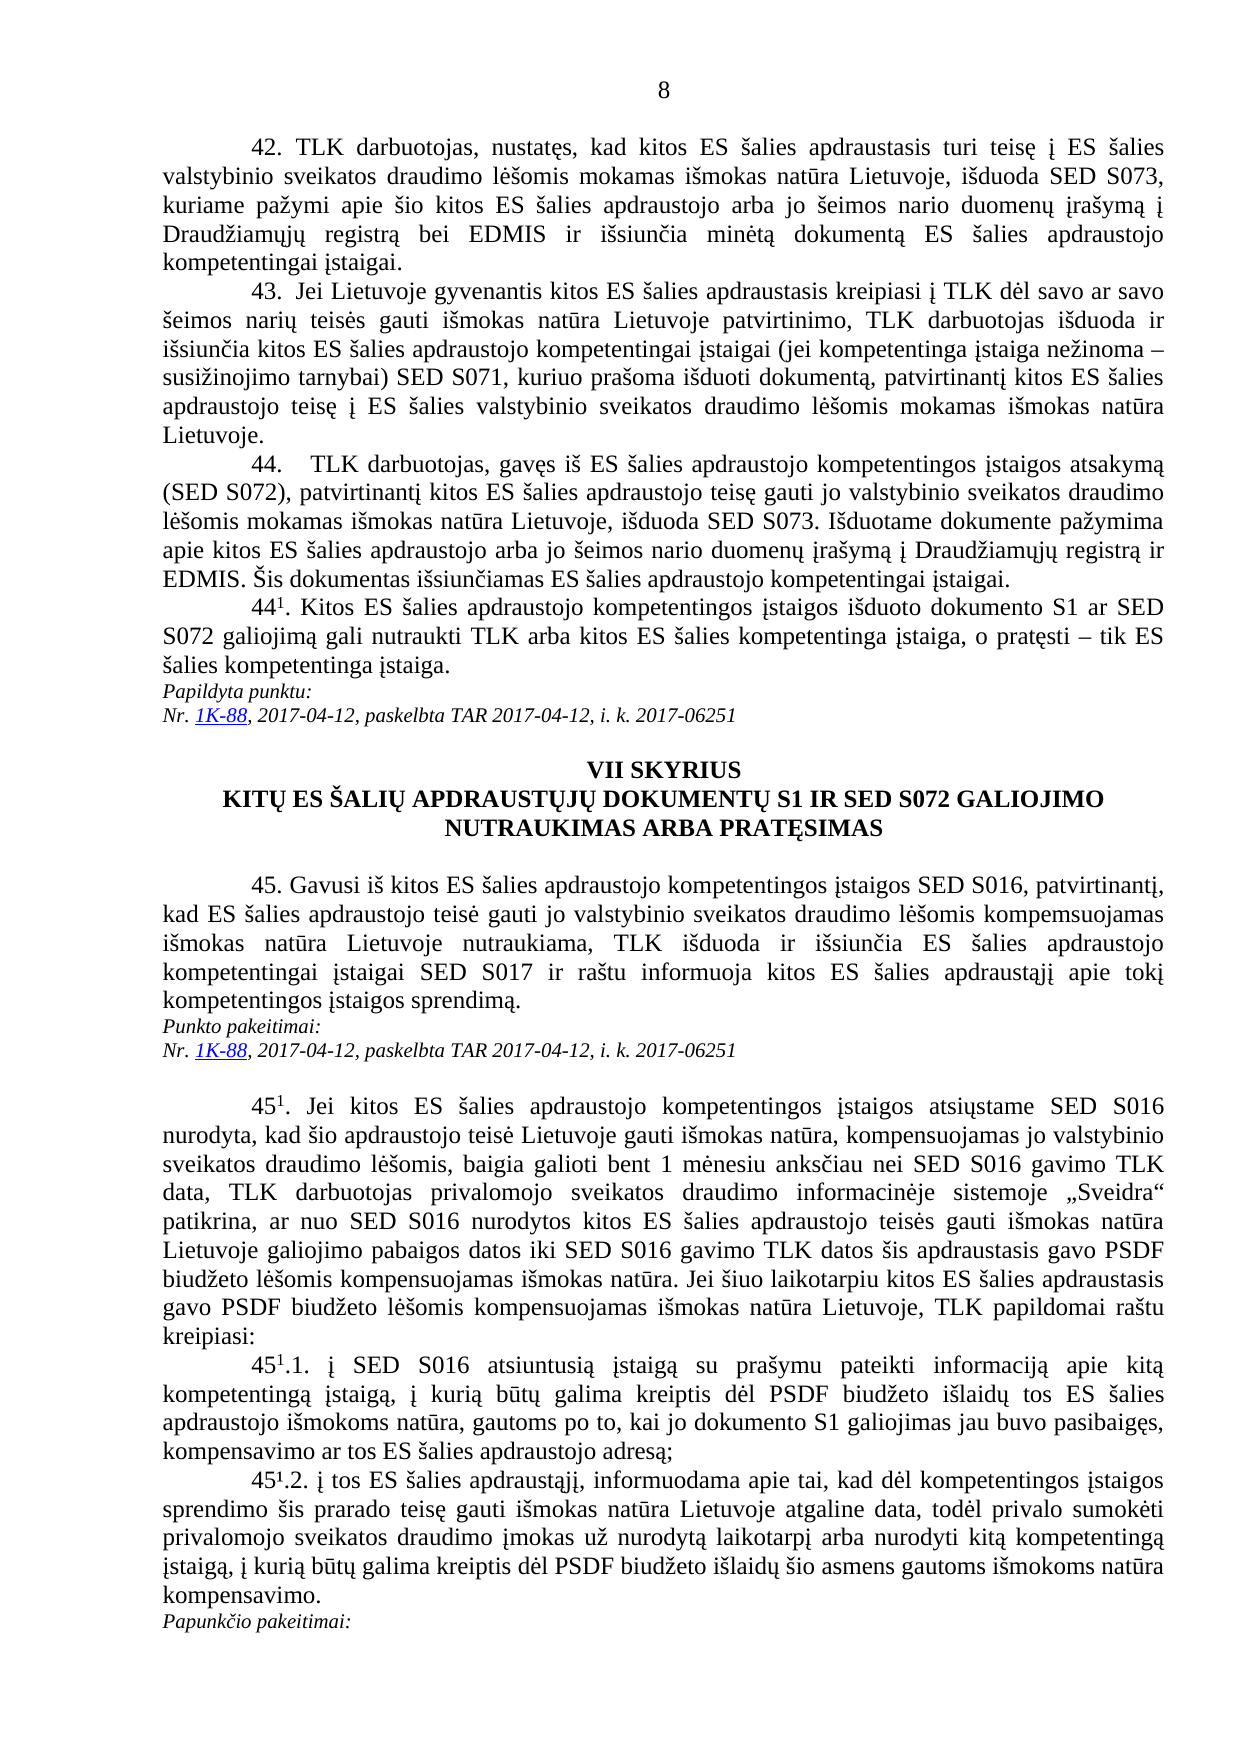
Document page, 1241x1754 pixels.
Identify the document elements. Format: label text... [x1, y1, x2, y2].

text 43. Jei Lietuvoje gyvenantis kitos ES šalies apdraustasis kreipiasi į TLK dėl savo ar savo šeimos narių teisės gauti išmokas natūra Lietuvoje patvirtinimo, TLK darbuotojas išduoda ir išsiunčia kitos ES šalies apdraustojo kompetentingai įstaigai (jei kompetentinga įstaiga nežinoma – susižinojimo tarnybai) SED S071, kuriuo prašoma išduoti dokumentą, patvirtinantį kitos ES šalies apdraustojo teisę į ES šalies valstybinio sveikatos draudimo lėšomis mokamas išmokas natūra Lietuvoje. [162, 276, 1165, 449]
text 451.1. į SED S016 atsiuntusią įstaigą su prašymu pateikti informaciją apie kitą kompetentingą įstaigą, į kurią būtų galima kreiptis dėl PSDF biudžeto išlaidų tos ES šalies apdraustojo išmokoms natūra, gautoms po to, kai jo dokumento S1 galiojimas jau buvo pasibaigęs, kompensavimo ar tos ES šalies apdraustojo adresą; [162, 1350, 1165, 1465]
text 45. Gavusi iš kitos ES šalies apdraustojo kompetentingos įstaigos SED S016, patvirtinantį, kad ES šalies apdraustojo teisė gauti jo valstybinio sveikatos draudimo lėšomis kompemsuojamas išmokas natūra Lietuvoje nutraukiama, TLK išduoda ir išsiunčia ES šalies apdraustojo kompetentingai įstaigai SED S017 ir raštu informuoja kitos ES šalies apdraustąjį apie tokį kompetentingos įstaigos sprendimą. [162, 871, 1165, 1014]
text Nr. 1K-88, 2017-04-12, paskelbta TAR 2017-04-12, i. k. 2017-06251 [162, 1038, 1165, 1062]
text 45¹.2. į tos ES šalies apdraustąjį, informuodama apie tai, kad dėl kompetentingos įstaigos sprendimo šis prarado teisę gauti išmokas natūra Lietuvoje atgaline data, todėl privalo sumokėti privalomojo sveikatos draudimo įmokas už nurodytą laikotarpį arba nurodyti kitą kompetentingą įstaigą, į kurią būtų galima kreiptis dėl PSDF biudžeto išlaidų šio asmens gautoms išmokoms natūra kompensavimo. [162, 1465, 1165, 1609]
text 451. Jei kitos ES šalies apdraustojo kompetentingos įstaigos atsiųstame SED S016 nurodyta, kad šio apdraustojo teisė Lietuvoje gauti išmokas natūra, kompensuojamas jo valstybinio sveikatos draudimo lėšomis, baigia galioti bent 1 mėnesiu anksčiau nei SED S016 gavimo TLK data, TLK darbuotojas privalomojo sveikatos draudimo informacinėje sistemoje „Sveidra“ patikrina, ar nuo SED S016 nurodytos kitos ES šalies apdraustojo teisės gauti išmokas natūra Lietuvoje galiojimo pabaigos datos iki SED S016 gavimo TLK datos šis apdraustasis gavo PSDF biudžeto lėšomis kompensuojamas išmokas natūra. Jei šiuo laikotarpiu kitos ES šalies apdraustasis gavo PSDF biudžeto lėšomis kompensuojamas išmokas natūra Lietuvoje, TLK papildomai raštu kreipiasi: [162, 1091, 1165, 1350]
text kitų ES ŠALIŲ apdraustŲJŲ dokumentų S1 ir SED S072 galiojimo NUTRAUKIMAS ARBA PratęsimAs [162, 784, 1165, 842]
text 44. TLK darbuotojas, gavęs iš ES šalies apdraustojo kompetentingos įstaigos atsakymą (SED S072), patvirtinantį kitos ES šalies apdraustojo teisę gauti jo valstybinio sveikatos draudimo lėšomis mokamas išmokas natūra Lietuvoje, išduoda SED S073. Išduotame dokumente pažymima apie kitos ES šalies apdraustojo arba jo šeimos nario duomenų įrašymą į Draudžiamųjų registrą ir EDMIS. Šis dokumentas išsiunčiamas ES šalies apdraustojo kompetentingai įstaigai. [162, 449, 1165, 592]
text VII SKYRIUS [162, 756, 1165, 784]
text Punkto pakeitimai: [162, 1014, 1165, 1038]
text Papildyta punktu: [162, 679, 1165, 703]
text Papunkčio pakeitimai: [162, 1609, 1165, 1633]
text Nr. 1K-88, 2017-04-12, paskelbta TAR 2017-04-12, i. k. 2017-06251 [162, 703, 1165, 727]
text 42. TLK darbuotojas, nustatęs, kad kitos ES šalies apdraustasis turi teisę į ES šalies valstybinio sveikatos draudimo lėšomis mokamas išmokas natūra Lietuvoje, išduoda SED S073, kuriame pažymi apie šio kitos ES šalies apdraustojo arba jo šeimos nario duomenų įrašymą į Draudžiamųjų registrą bei EDMIS ir išsiunčia minėtą dokumentą ES šalies apdraustojo kompetentingai įstaigai. [162, 132, 1165, 276]
text 441. Kitos ES šalies apdraustojo kompetentingos įstaigos išduoto dokumento S1 ar SED S072 galiojimą gali nutraukti TLK arba kitos ES šalies kompetentinga įstaiga, o pratęsti – tik ES šalies kompetentinga įstaiga. [162, 592, 1165, 679]
